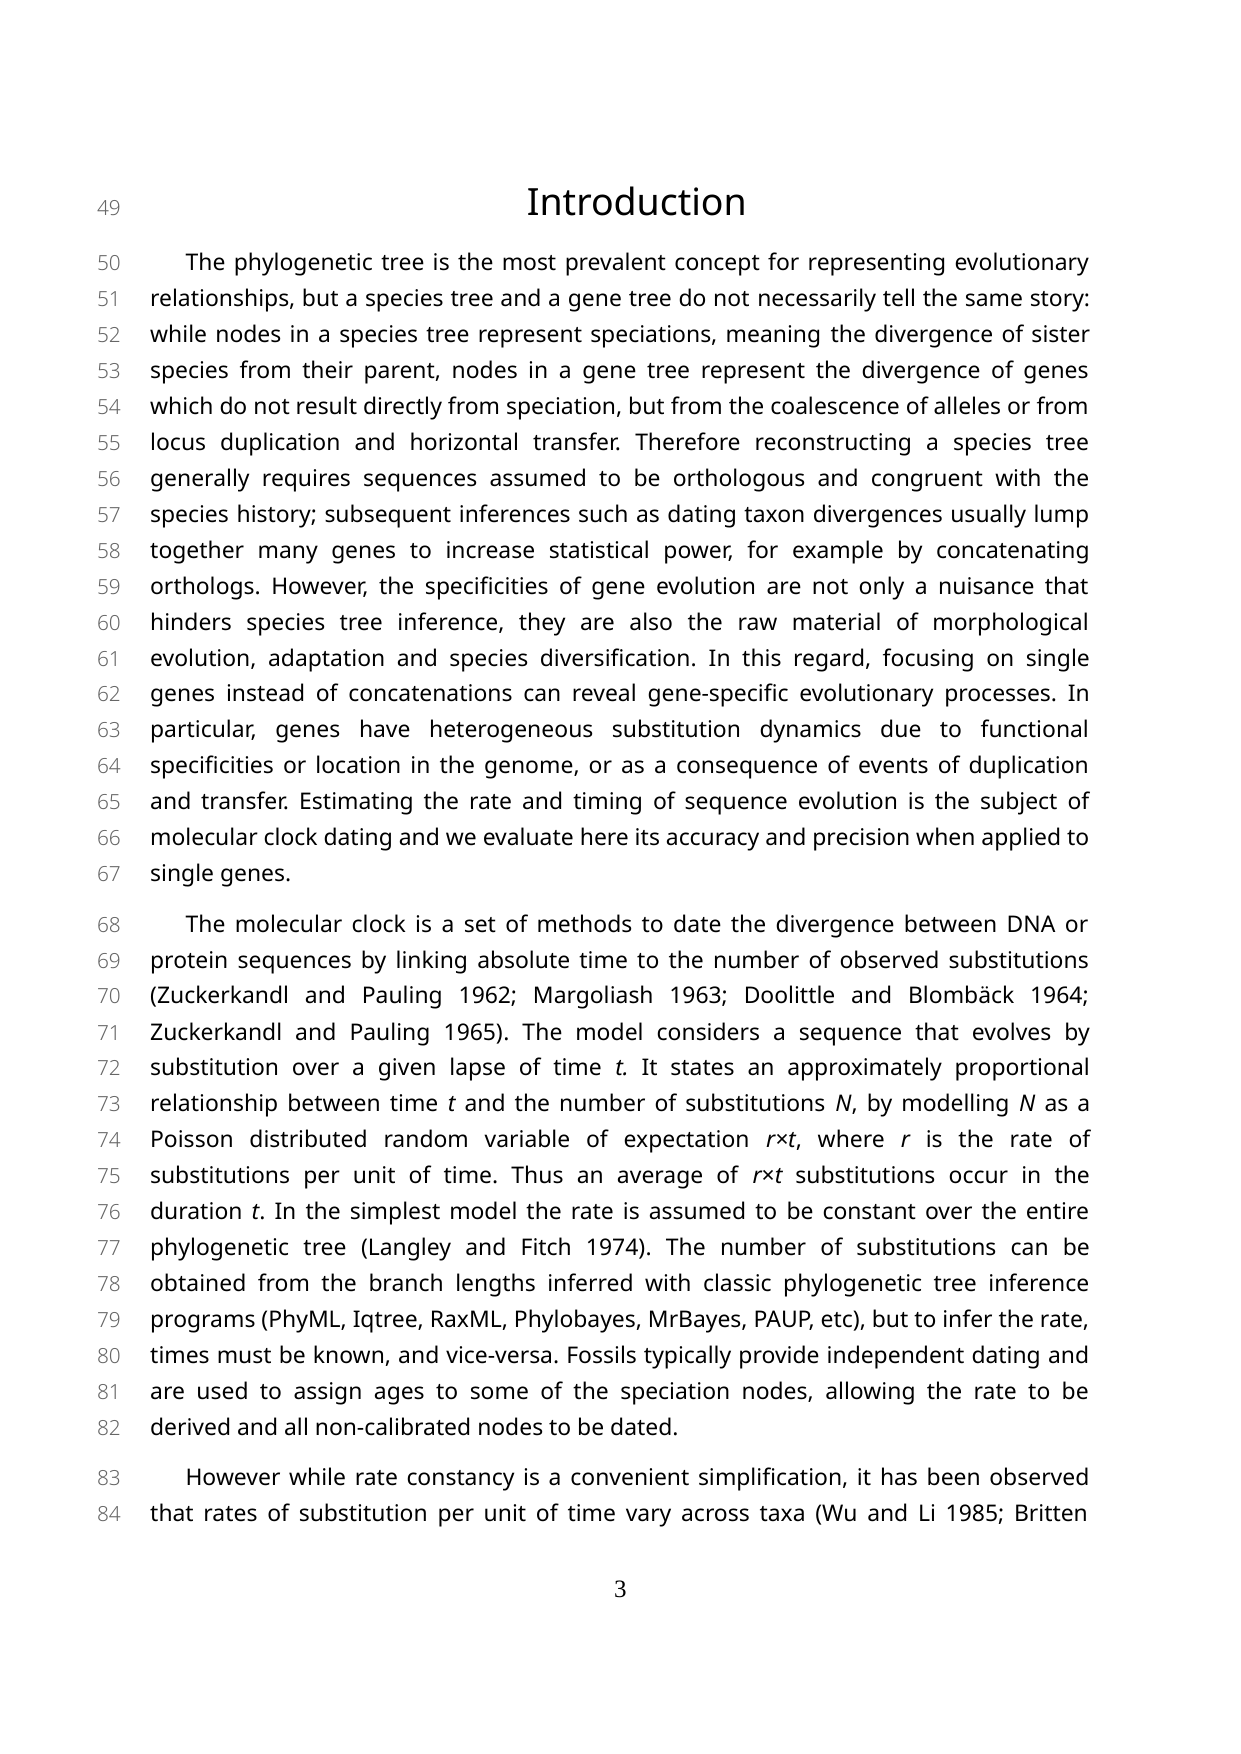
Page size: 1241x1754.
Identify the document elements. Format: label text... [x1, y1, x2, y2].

subtitle Introduction [150, 175, 1090, 226]
text However while rate constancy is a convenient simplification, it has been observed that rates of substitution per unit of time vary across taxa (Wu and Li 1985; Britten 1986; Pagel et al. 2006). In particular, when considering a single site in an alignment, the across branch rate variation is called heterotachy (literally “different rates”; Philippe et al., 2003). The causes of variations are diverse and may include population size, impact of selection at the molecular level, generation time, efficiency of the DNA repair system, metabolism, etc (Gillespie 1991). For some of these reasons, rates also vary across the genome (Wolfe et al. 1989). At the scale of a single sequence, the heterogeneity of the rate across branches does not necessarily follow the same pattern between sites, meaning that different sites accelerate or decelerate in an independent manner. This results in a complex pattern of variation across sites and genes and across branches.Philippe et al. 2003 Some authors (Kumar and Hedges 1998) have argued that by selecting many genes these variations are attenuated, their mean rate is approximately constant and the molecular clock can still be used, especially in recent clades. Elsewhere it is generally accepted that such simple models can generate overconfident but wrong results (Wertheim et al. 2010; Duchêne et al. 2015; Revell et al. 2005; Lozano-Fernandez et al. 2017). [150, 1461, 1090, 1528]
text The molecular clock is a set of methods to date the divergence between DNA or protein sequences by linking absolute time to the number of observed substitutions (Zuckerkandl and Pauling 1962; Margoliash 1963; Doolittle and Blombäck 1964; Zuckerkandl and Pauling 1965). The model considers a sequence that evolves by substitution over a given lapse of time t. It states an approximately proportional relationship between time t and the number of substitutions N, by modelling N as a Poisson distributed random variable of expectation r×t, where r is the rate of substitutions per unit of time. Thus an average of r×t substitutions occur in the duration t. In the simplest model the rate is assumed to be constant over the entire phylogenetic tree (Langley and Fitch 1974). The number of substitutions can be obtained from the branch lengths inferred with classic phylogenetic tree inference programs (PhyML, Iqtree, RaxML, Phylobayes, MrBayes, PAUP, etc), but to infer the rate, times must be known, and vice-versa. Fossils typically provide independent dating and are used to assign ages to some of the speciation nodes, allowing the rate to be derived and all non-calibrated nodes to be dated. [150, 908, 1090, 1442]
text The phylogenetic tree is the most prevalent concept for representing evolutionary relationships, but a species tree and a gene tree do not necessarily tell the same story: while nodes in a species tree represent speciations, meaning the divergence of sister species from their parent, nodes in a gene tree represent the divergence of genes which do not result directly from speciation, but from the coalescence of alleles or from locus duplication and horizontal transfer. Therefore reconstructing a species tree generally requires sequences assumed to be orthologous and congruent with the species history; subsequent inferences such as dating taxon divergences usually lump together many genes to increase statistical power, for example by concatenating orthologs. However, the specificities of gene evolution are not only a nuisance that hinders species tree inference, they are also the raw material of morphological evolution, adaptation and species diversification. In this regard, focusing on single genes instead of concatenations can reveal gene-specific evolutionary processes. In particular, genes have heterogeneous substitution dynamics due to functional specificities or location in the genome, or as a consequence of events of duplication and transfer. Estimating the rate and timing of sequence evolution is the subject of molecular clock dating and we evaluate here its accuracy and precision when applied to single genes. [150, 246, 1090, 888]
